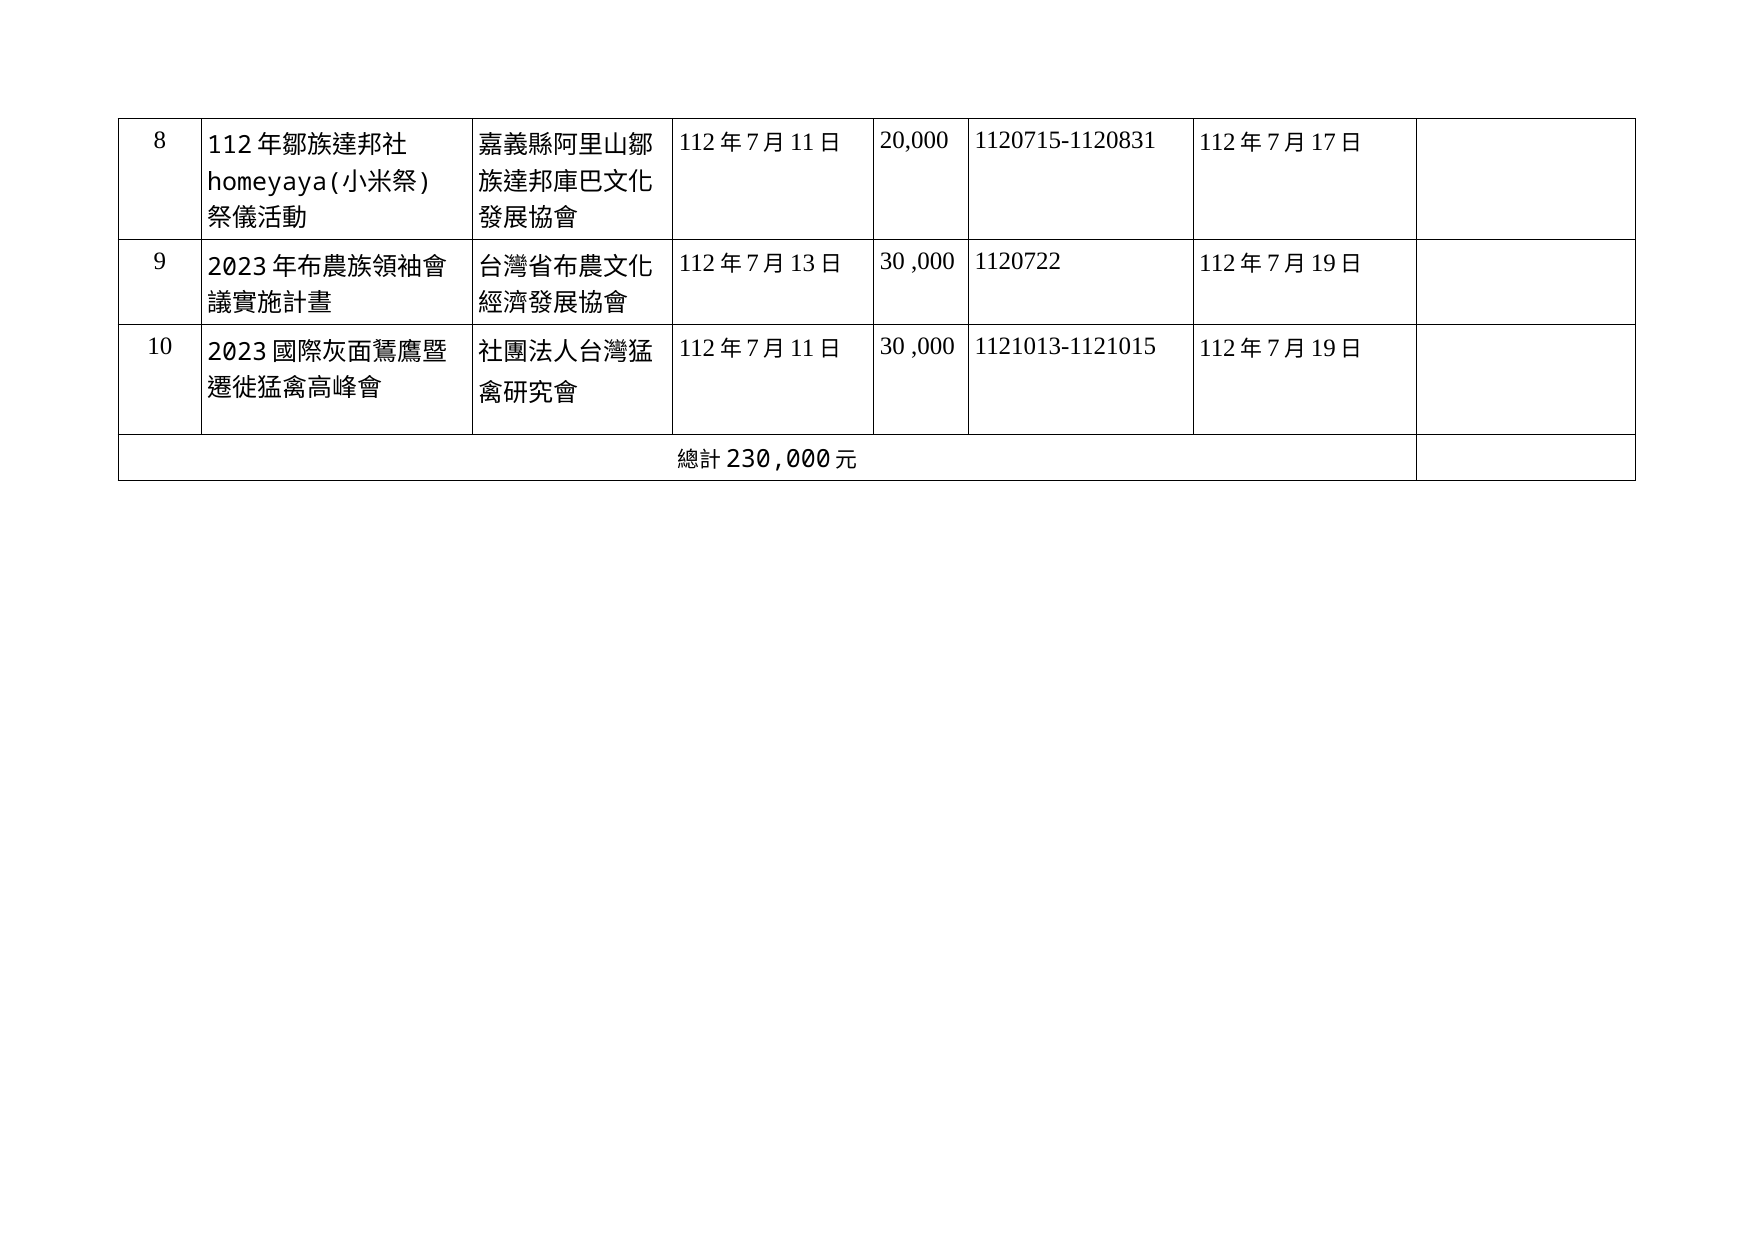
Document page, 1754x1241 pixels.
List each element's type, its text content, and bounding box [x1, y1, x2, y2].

table_cell 20,000 [874, 119, 968, 239]
table_cell [1417, 119, 1635, 239]
table_cell 112年7月11日 [673, 119, 873, 239]
table_cell [1417, 325, 1635, 434]
table_cell 2023國際灰面鵟鷹暨遷徙猛禽高峰會 [202, 325, 472, 434]
table_cell 112年7月13日 [673, 240, 873, 324]
table_cell 30 ,000 [874, 325, 968, 434]
table_cell [1417, 435, 1635, 480]
table_cell 112年7月17日 [1194, 119, 1416, 239]
table_cell 112年鄒族達邦社homeyaya(小米祭) 祭儀活動 [202, 119, 472, 239]
table_cell [1417, 240, 1635, 324]
table_cell 112年7月19日 [1194, 325, 1416, 434]
table_cell 嘉義縣阿里山鄒族達邦庫巴文化發展協會 [473, 119, 672, 239]
table_cell 1120715-1120831 [969, 119, 1193, 239]
table_cell 10 [119, 325, 201, 434]
table_cell 台灣省布農文化經濟發展協會 [473, 240, 672, 324]
table_cell 8 [119, 119, 201, 239]
table_cell 9 [119, 240, 201, 324]
table_cell 112年7月19日 [1194, 240, 1416, 324]
table_cell 112年7月11日 [673, 325, 873, 434]
table_cell 1120722 [969, 240, 1193, 324]
table_cell 1121013-1121015 [969, 325, 1193, 434]
table_cell 總計230,000元 [119, 435, 1416, 480]
table_cell 30 ,000 [874, 240, 968, 324]
table_cell 2023年布農族領袖會議實施計晝 [202, 240, 472, 324]
table_cell 社團法人台灣猛禽研究會 [473, 325, 672, 434]
